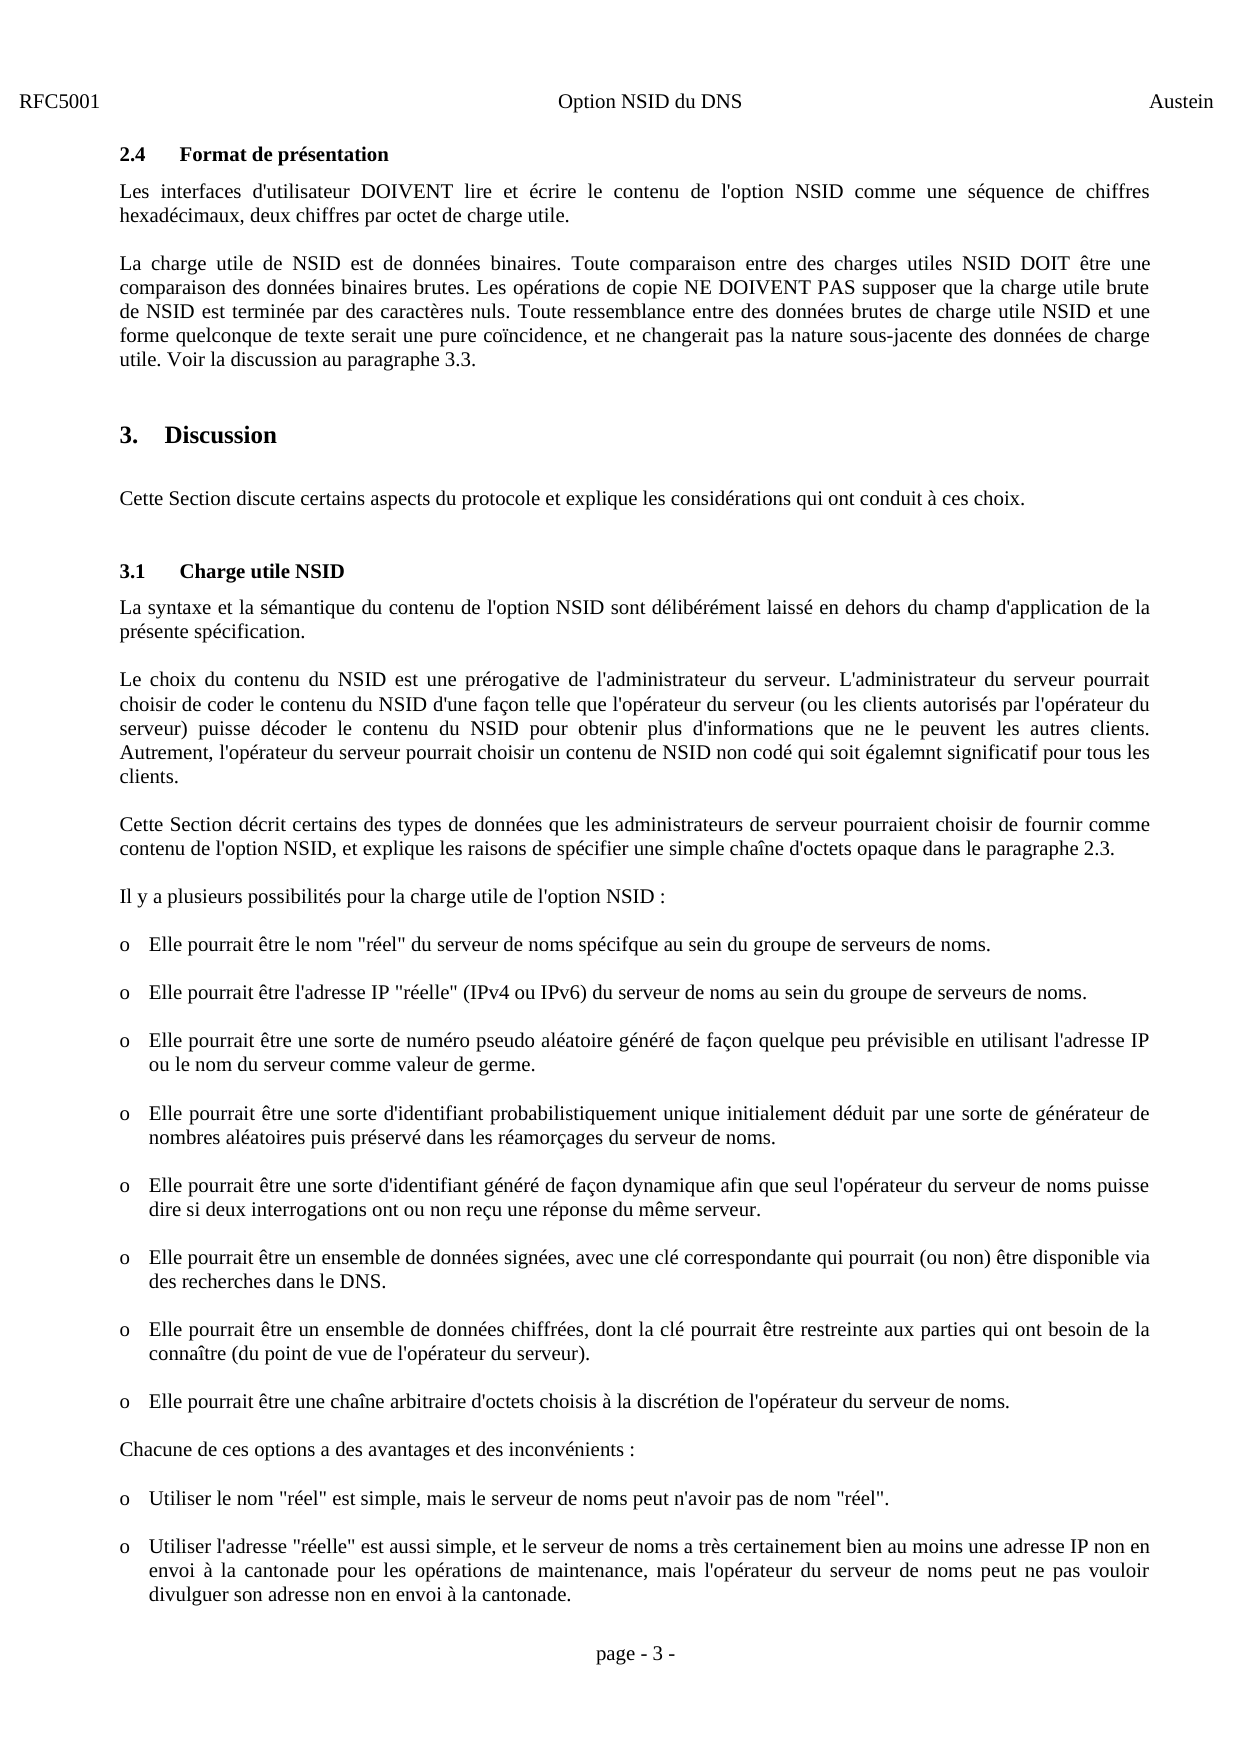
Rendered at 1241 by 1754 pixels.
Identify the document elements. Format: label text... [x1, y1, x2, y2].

text o Utiliser le nom "réel" est simple, mais le serveur de noms peut n'avoir pas de nom "réel". [119, 1486, 1152, 1509]
text o Elle pourrait être une sorte d'identifiant généré de façon dynamique afin que seul l'opérateur du serveur de noms puisse dire si deux interrogations ont ou non reçu une réponse du même serveur. [119, 1173, 1152, 1221]
text o Elle pourrait être une chaîne arbitraire d'octets choisis à la discrétion de l'opérateur du serveur de noms. [119, 1389, 1152, 1413]
text Il y a plusieurs possibilités pour la charge utile de l'option NSID : [119, 884, 1152, 908]
text Cette Section décrit certains des types de données que les administrateurs de serveur pourraient choisir de fournir comme contenu de l'option NSID, et explique les raisons de spécifier une simple chaîne d'octets opaque dans le paragraphe 2.3. [119, 812, 1152, 860]
text Cette Section discute certains aspects du protocole et explique les considérations qui ont conduit à ces choix. [119, 486, 1152, 509]
text Le choix du contenu du NSID est une prérogative de l'administrateur du serveur. L'administrateur du serveur pourrait choisir de coder le contenu du NSID d'une façon telle que l'opérateur du serveur (ou les clients autorisés par l'opérateur du serveur) puisse décoder le contenu du NSID pour obtenir plus d'informations que ne le peuvent les autres clients. Autrement, l'opérateur du serveur pourrait choisir un contenu de NSID non codé qui soit égalemnt significatif pour tous les clients. [119, 667, 1152, 788]
subtitle 3.1 Charge utile NSID [119, 559, 1152, 583]
subtitle 2.4 Format de présentation [119, 142, 1152, 166]
text La charge utile de NSID est de données binaires. Toute comparaison entre des charges utiles NSID DOIT être une comparaison des données binaires brutes. Les opérations de copie NE DOIVENT PAS supposer que la charge utile brute de NSID est terminée par des caractères nuls. Toute ressemblance entre des données brutes de charge utile NSID et une forme quelconque de texte serait une pure coïncidence, et ne changerait pas la nature sous-jacente des données de charge utile. Voir la discussion au paragraphe 3.3. [119, 251, 1152, 371]
text La syntaxe et la sémantique du contenu de l'option NSID sont délibérément laissé en dehors du champ d'application de la présente spécification. [119, 595, 1152, 643]
text o Elle pourrait être une sorte de numéro pseudo aléatoire généré de façon quelque peu prévisible en utilisant l'adresse IP ou le nom du serveur comme valeur de germe. [119, 1028, 1152, 1076]
text o Elle pourrait être une sorte d'identifiant probabilistiquement unique initialement déduit par une sorte de générateur de nombres aléatoires puis préservé dans les réamorçages du serveur de noms. [119, 1101, 1152, 1149]
text o Elle pourrait être le nom "réel" du serveur de noms spécifque au sein du groupe de serveurs de noms. [119, 932, 1152, 956]
text o Elle pourrait être un ensemble de données signées, avec une clé correspondante qui pourrait (ou non) être disponible via des recherches dans le DNS. [119, 1245, 1152, 1293]
text o Elle pourrait être l'adresse IP "réelle" (IPv4 ou IPv6) du serveur de noms au sein du groupe de serveurs de noms. [119, 980, 1152, 1004]
text o Utiliser l'adresse "réelle" est aussi simple, et le serveur de noms a très certainement bien au moins une adresse IP non en envoi à la cantonade pour les opérations de maintenance, mais l'opérateur du serveur de noms peut ne pas vouloir divulguer son adresse non en envoi à la cantonade. [119, 1534, 1152, 1606]
text Chacune de ces options a des avantages et des inconvénients : [119, 1437, 1152, 1461]
subtitle 3. Discussion [119, 420, 1152, 449]
text o Elle pourrait être un ensemble de données chiffrées, dont la clé pourrait être restreinte aux parties qui ont besoin de la connaître (du point de vue de l'opérateur du serveur). [119, 1317, 1152, 1365]
text Les interfaces d'utilisateur DOIVENT lire et écrire le contenu de l'option NSID comme une séquence de chiffres hexadécimaux, deux chiffres par octet de charge utile. [119, 179, 1152, 227]
